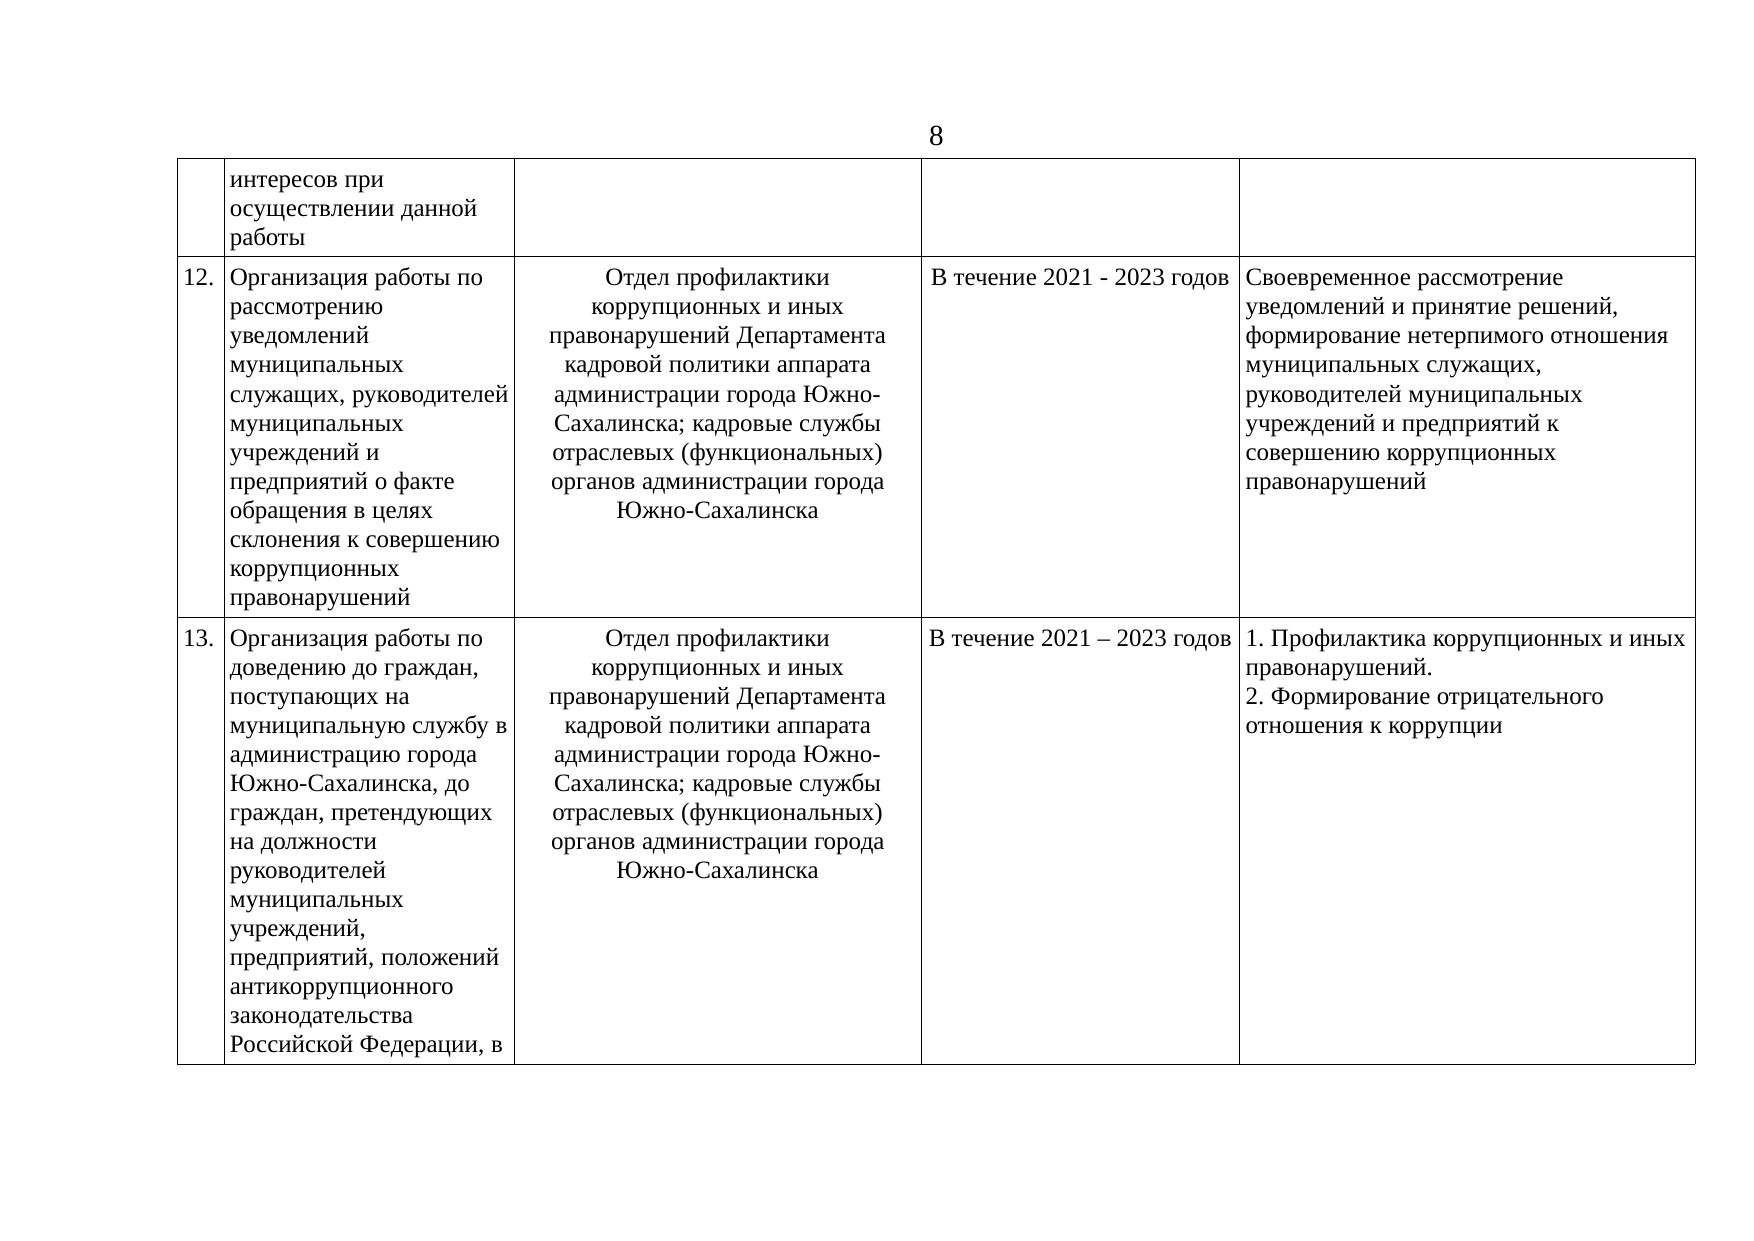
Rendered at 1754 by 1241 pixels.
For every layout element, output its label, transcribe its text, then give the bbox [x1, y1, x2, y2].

table_cell [178, 159, 224, 256]
table_cell Отдел профилактики коррупционных и иных правонарушений Департамента кадровой политики аппарата администрации города Южно-Сахалинска; кадровые службы отраслевых (функциональных) органов администрации города Южно-Сахалинска [515, 257, 921, 617]
table_cell интересов при осуществлении данной работы [225, 159, 514, 256]
table_cell В течение 2021 – 2023 годов [922, 618, 1239, 1064]
table_cell [515, 159, 921, 256]
table_cell 12. [178, 257, 224, 617]
table_cell [1240, 159, 1695, 256]
table_cell [922, 159, 1239, 256]
table_cell В течение 2021 - 2023 годов [922, 257, 1239, 617]
table_cell 1. Профилактика коррупционных и иных правонарушений. 2. Формирование отрицательного отношения к коррупции [1240, 618, 1695, 1064]
table_cell Организация работы по доведению до граждан, поступающих на муниципальную службу в администрацию города Южно-Сахалинска, до граждан, претендующих на должности руководителей муниципальных учреждений, предприятий, положений антикоррупционного законодательства Российской Федерации, в [225, 618, 514, 1064]
table_cell 13. [178, 618, 224, 1064]
table_cell Своевременное рассмотрение уведомлений и принятие решений, формирование нетерпимого отношения муниципальных служащих, руководителей муниципальных учреждений и предприятий к совершению коррупционных правонарушений [1240, 257, 1695, 617]
table_cell Отдел профилактики коррупционных и иных правонарушений Департамента кадровой политики аппарата администрации города Южно-Сахалинска; кадровые службы отраслевых (функциональных) органов администрации города Южно-Сахалинска [515, 618, 921, 1064]
table_cell Организация работы по рассмотрению уведомлений муниципальных служащих, руководителей муниципальных учреждений и предприятий о факте обращения в целях склонения к совершению коррупционных правонарушений [225, 257, 514, 617]
